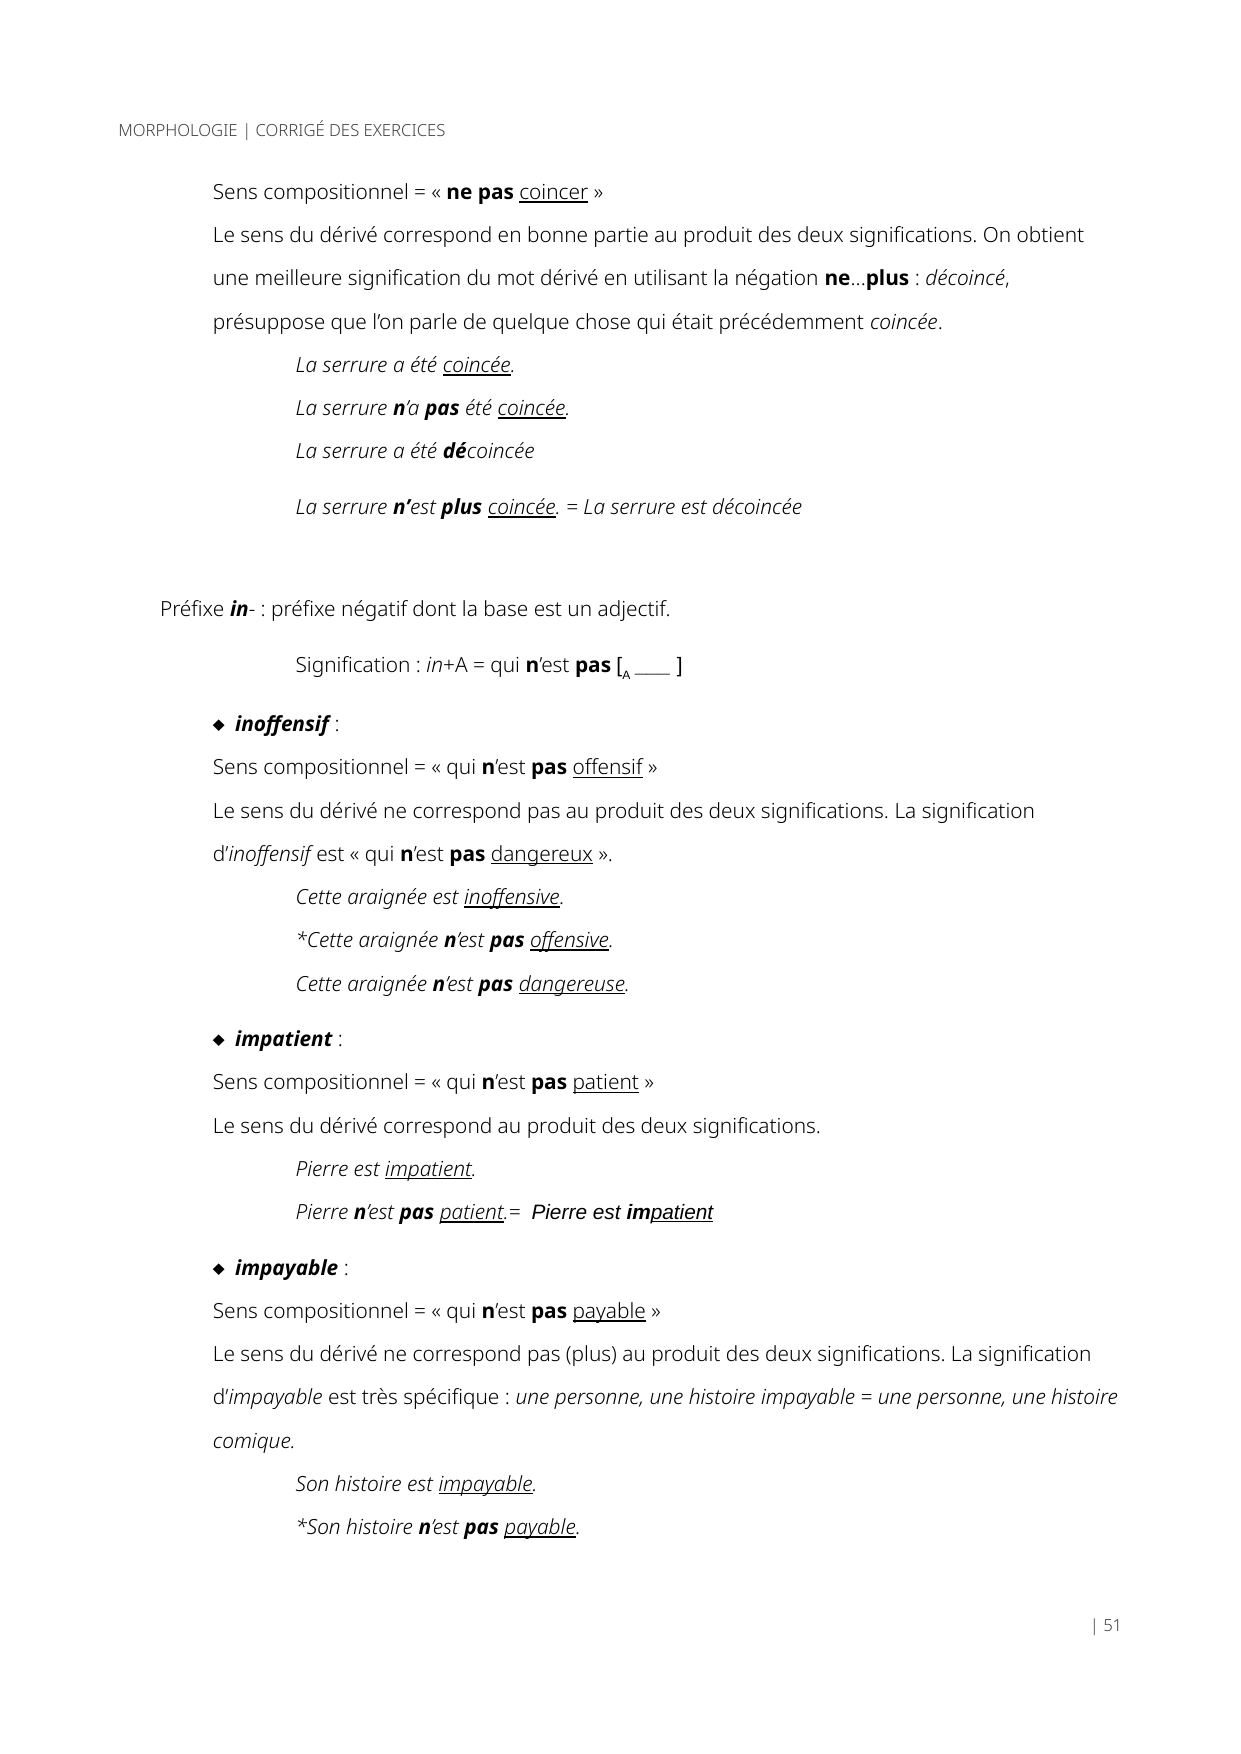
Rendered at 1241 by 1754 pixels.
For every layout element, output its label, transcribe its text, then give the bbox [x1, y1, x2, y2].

text La serrure a été coincée. [213, 350, 1122, 378]
text Préfixe in- : préfixe négatif dont la base est un adjectif. [118, 594, 1122, 623]
text Pierre n’est pas patient.= Pierre est impatient [213, 1197, 1122, 1226]
text Pierre est impatient. [213, 1154, 1122, 1182]
text *Son histoire n’est pas payable. [213, 1512, 1122, 1541]
text Le sens du dérivé correspond en bonne partie au produit des deux significations. On obtient une meilleure signification du mot dérivé en utilisant la négation ne...plus : décoincé, présuppose que l’on parle de quelque chose qui était précédemment coincée. [213, 220, 1122, 335]
text Son histoire est impayable. [213, 1469, 1122, 1497]
text Le sens du dérivé correspond au produit des deux significations. [213, 1111, 1122, 1139]
text Sens compositionnel = « ne pas coincer » [213, 177, 1122, 206]
list inoffensif : [213, 709, 1122, 738]
text Sens compositionnel = « qui n’est pas payable » [213, 1296, 1122, 1324]
text Cette araignée n’est pas dangereuse. [213, 969, 1122, 997]
list impatient : [213, 1024, 1122, 1053]
text La serrure n’est plus coincée. = La serrure est décoincée [213, 492, 1122, 521]
text Sens compositionnel = « qui n’est pas patient » [213, 1067, 1122, 1096]
list impayable : [213, 1253, 1122, 1281]
text *Cette araignée n’est pas offensive. [213, 925, 1122, 954]
text Cette araignée est inoffensive. [213, 882, 1122, 911]
text Signification : in+A = qui n’est pas [A ___ ] [213, 650, 1122, 682]
text Le sens du dérivé ne correspond pas au produit des deux significations. La signification d’inoffensif est « qui n’est pas dangereux ». [213, 796, 1122, 867]
text La serrure n’a pas été coincée. La serrure a été décoincée [213, 393, 1122, 465]
text Sens compositionnel = « qui n’est pas offensif » [213, 752, 1122, 781]
text Le sens du dérivé ne correspond pas (plus) au produit des deux significations. La signification d’impayable est très spécifique : une personne, une histoire impayable = une personne, une histoire comique. [213, 1339, 1122, 1454]
